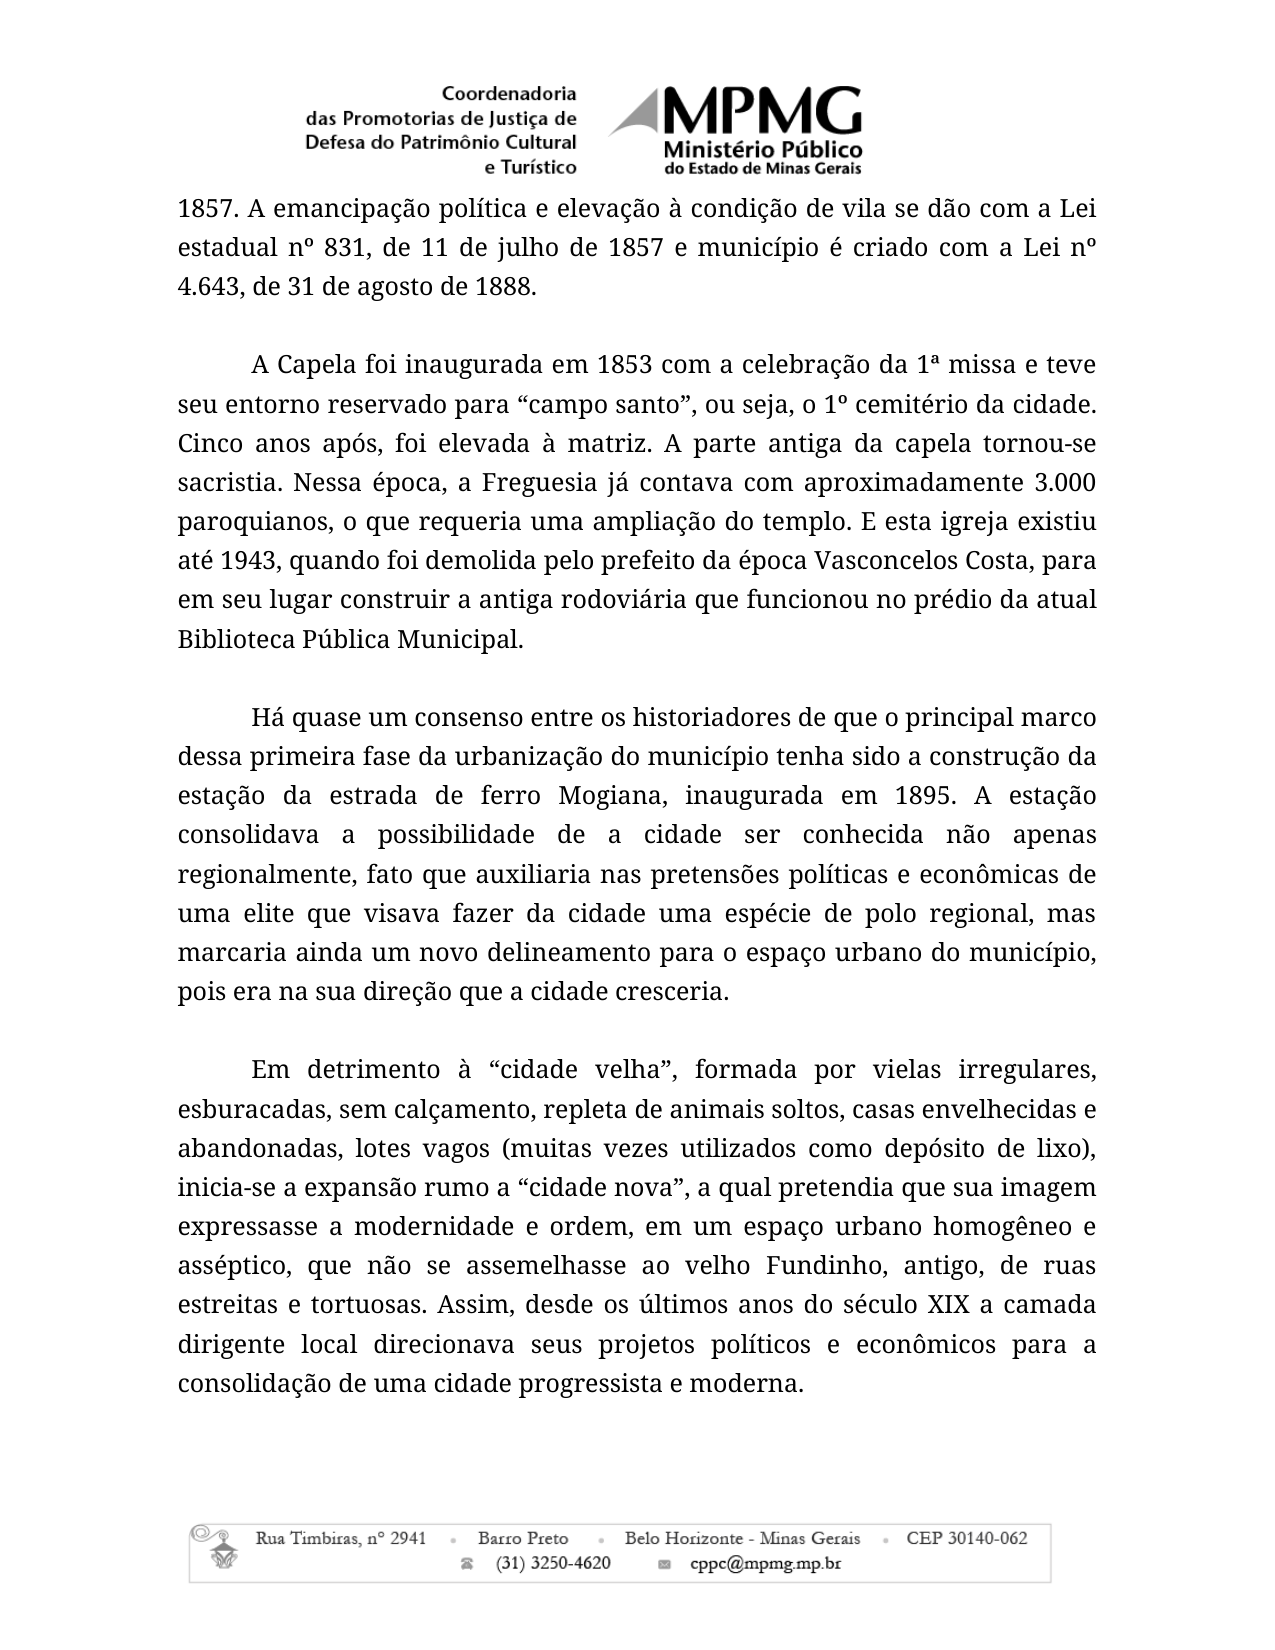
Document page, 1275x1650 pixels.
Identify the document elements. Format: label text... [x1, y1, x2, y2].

text Em detrimento à “cidade velha”, formada por vielas irregulares, esburacadas, sem calçamento, repleta de animais soltos, casas envelhecidas e abandonadas, lotes vagos (muitas vezes utilizados como depósito de lixo), inicia-se a expansão rumo a “cidade nova”, a qual pretendia que sua imagem expressasse a modernidade e ordem, em um espaço urbano homogêneo e asséptico, que não se assemelhasse ao velho Fundinho, antigo, de ruas estreitas e tortuosas. Assim, desde os últimos anos do século XIX a camada dirigente local direcionava seus projetos políticos e econômicos para a consolidação de uma cidade progressista e moderna. [177, 1052, 1098, 1399]
text 1857. A emancipação política e elevação à condição de vila se dão com a Lei estadual nº 831, de 11 de julho de 1857 e município é criado com a Lei nº 4.643, de 31 de agosto de 1888. [177, 190, 1098, 303]
picture [181, 59, 1057, 191]
text Há quase um consenso entre os historiadores de que o principal marco dessa primeira fase da urbanização do município tenha sido a construção da estação da estrada de ferro Mogiana, inaugurada em 1895. A estação consolidava a possibilidade de a cidade ser conhecida não apenas regionalmente, fato que auxiliaria nas pretensões políticas e econômicas de uma elite que visava fazer da cidade uma espécie de polo regional, mas marcaria ainda um novo delineamento para o espaço urbano do município, pois era na sua direção que a cidade cresceria. [177, 699, 1098, 1008]
picture [177, 1516, 1062, 1590]
text A Capela foi inaugurada em 1853 com a celebração da 1ª missa e teve seu entorno reservado para “campo santo”, ou seja, o 1º cemitério da cidade. Cinco anos após, foi elevada à matriz. A parte antiga da capela tornou-se sacristia. Nessa época, a Freguesia já contava com aproximadamente 3.000 paroquianos, o que requeria uma ampliação do templo. E esta igreja existiu até 1943, quando foi demolida pelo prefeito da época Vasconcelos Costa, para em seu lugar construir a antiga rodoviária que funcionou no prédio da atual Biblioteca Pública Municipal. [177, 347, 1098, 655]
